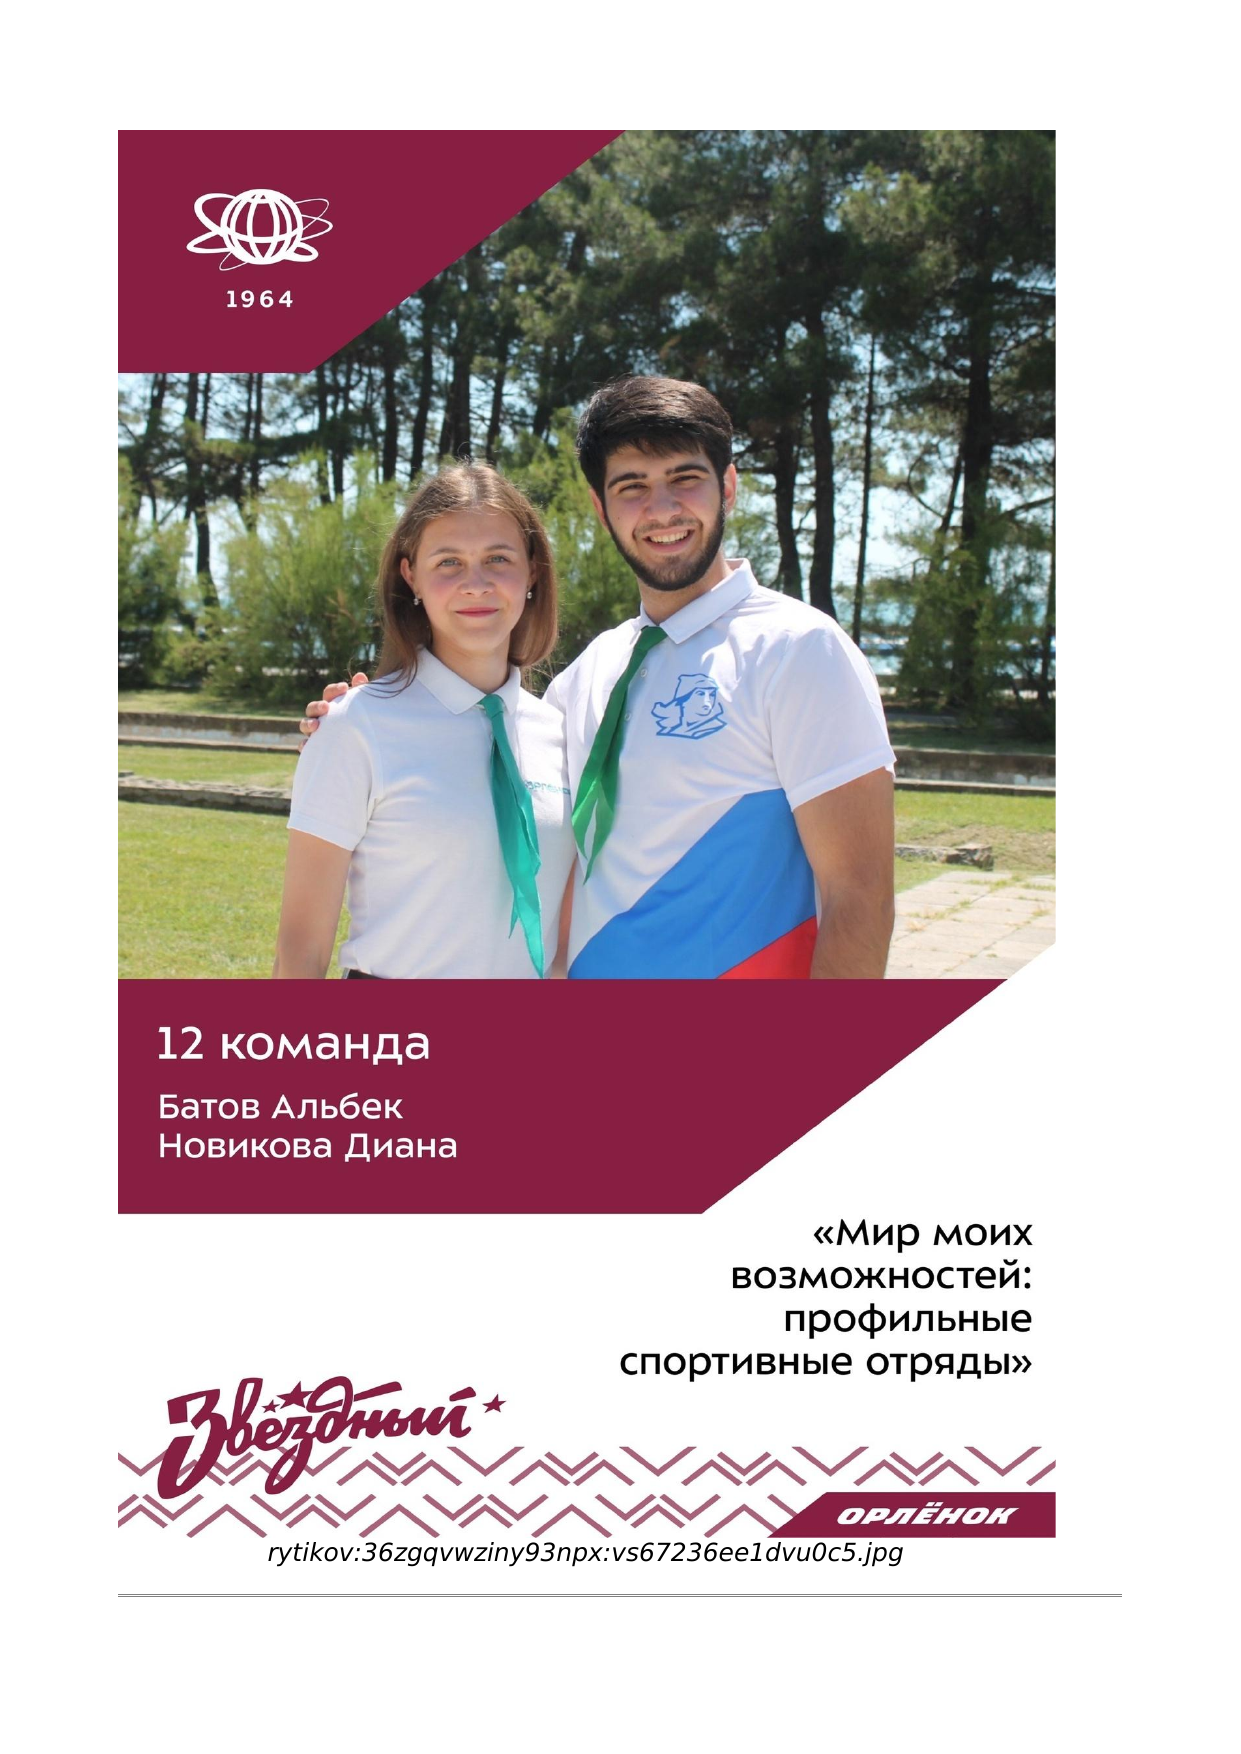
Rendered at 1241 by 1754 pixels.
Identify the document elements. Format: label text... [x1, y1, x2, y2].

picture [118, 130, 1056, 1538]
text rytikov:36zgqvwziny93npx:vs67236ee1dvu0c5.jpg [118, 1538, 1056, 1567]
